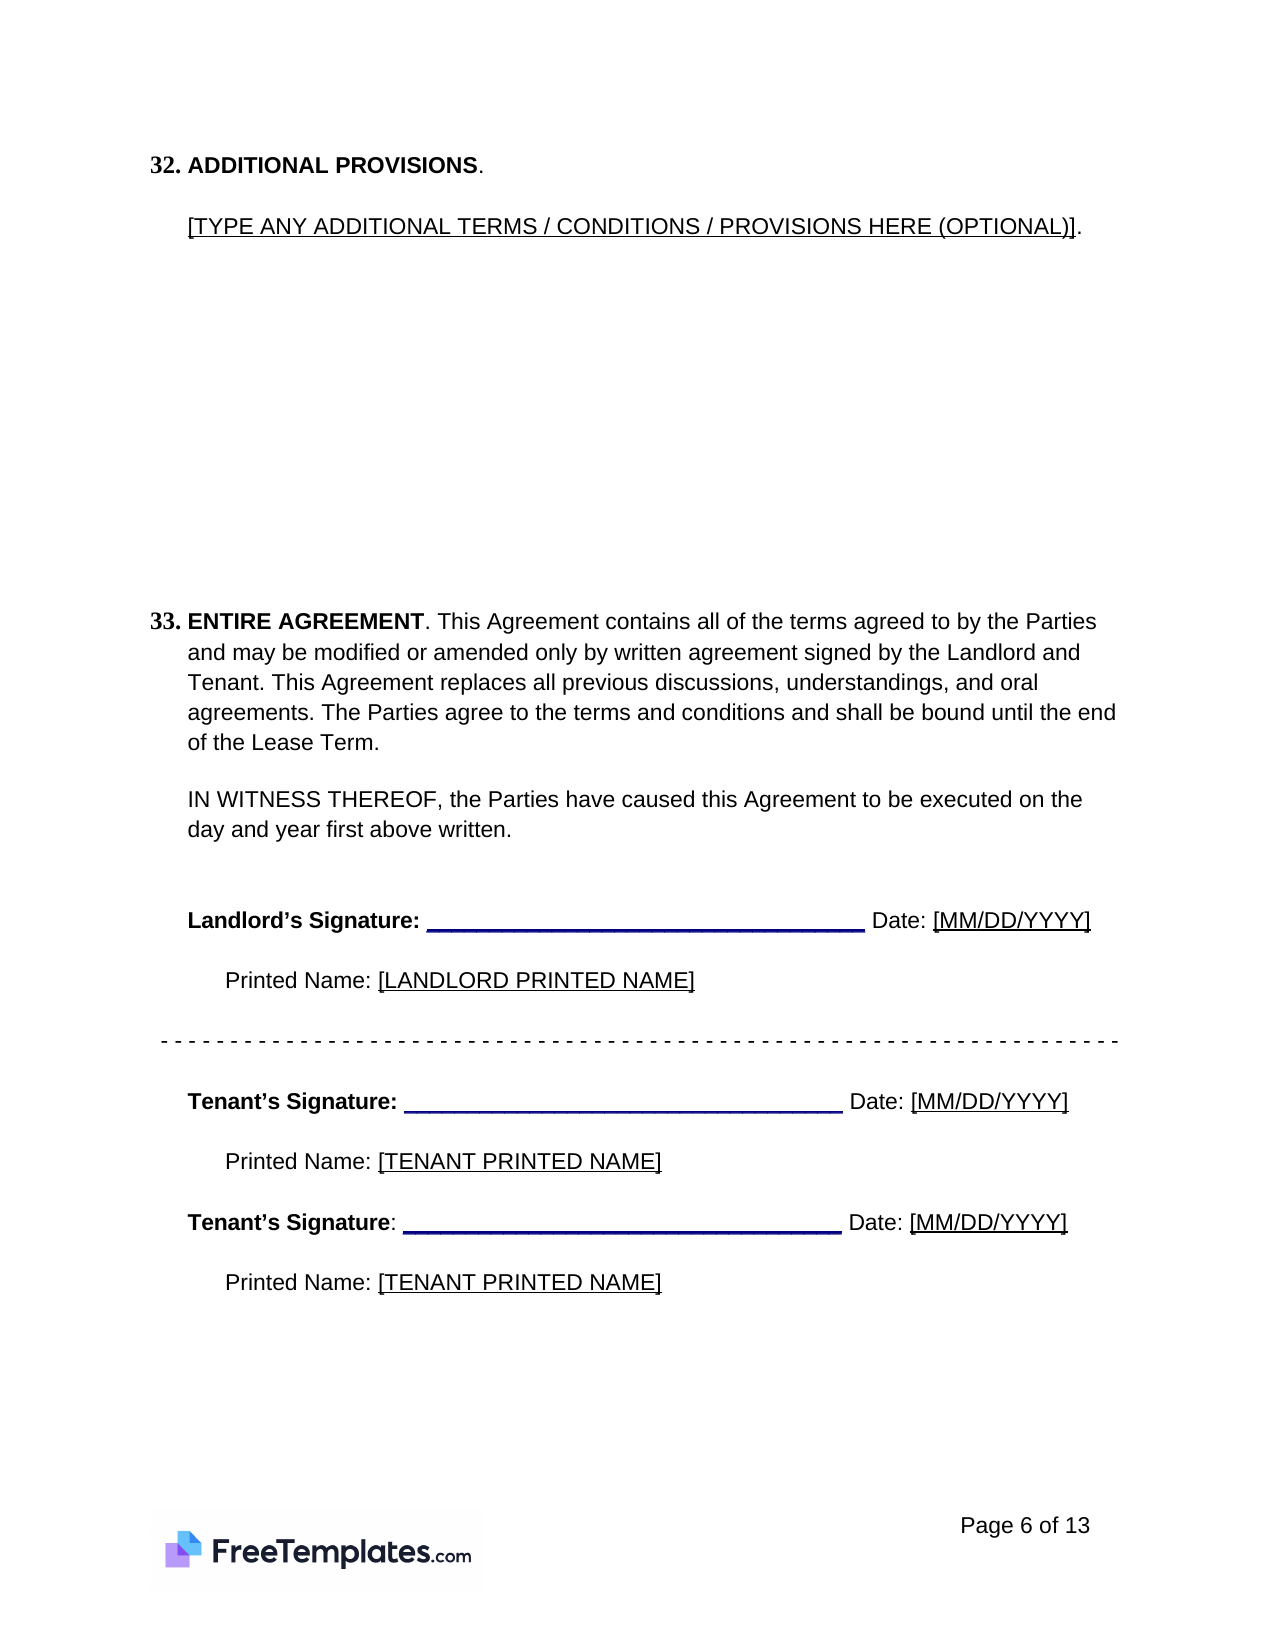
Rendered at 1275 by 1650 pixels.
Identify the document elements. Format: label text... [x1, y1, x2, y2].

list IN WITNESS THEREOF, the Parties have caused this Agreement to be executed on the day and year first above written. [187, 786, 1125, 842]
text - - - - - - - - - - - - - - - - - - - - - - - - - - - - - - - - - - - - - - - - - - - - - - - - - - - - - - - - - - - - - - - - - - - - - [160, 1027, 1125, 1054]
text Tenant’s Signature: ___________________________________ Date: [MM/DD/YYYY] [187, 1209, 1125, 1235]
list ADDITIONAL PROVISIONS. [150, 150, 1125, 179]
text Printed Name: [TENANT PRINTED NAME] [225, 1269, 1125, 1295]
text Printed Name: [TENANT PRINTED NAME] [225, 1148, 1125, 1174]
list [TYPE ANY ADDITIONAL TERMS / CONDITIONS / PROVISIONS HERE (OPTIONAL)]. [187, 213, 1125, 239]
list ENTIRE AGREEMENT. This Agreement contains all of the terms agreed to by the Parties and may be modified or amended only by written agreement signed by the Landlord and Tenant. This Agreement replaces all previous discussions, understandings, and oral agreements. The Parties agree to the terms and conditions and shall be bound until the end of the Lease Term. [150, 606, 1125, 756]
text Printed Name: [LANDLORD PRINTED NAME] [225, 967, 1125, 993]
list Landlord’s Signature: ___________________________________ Date: [MM/DD/YYYY] [187, 907, 1125, 933]
text Tenant’s Signature: ___________________________________ Date: [MM/DD/YYYY] [187, 1088, 1125, 1114]
